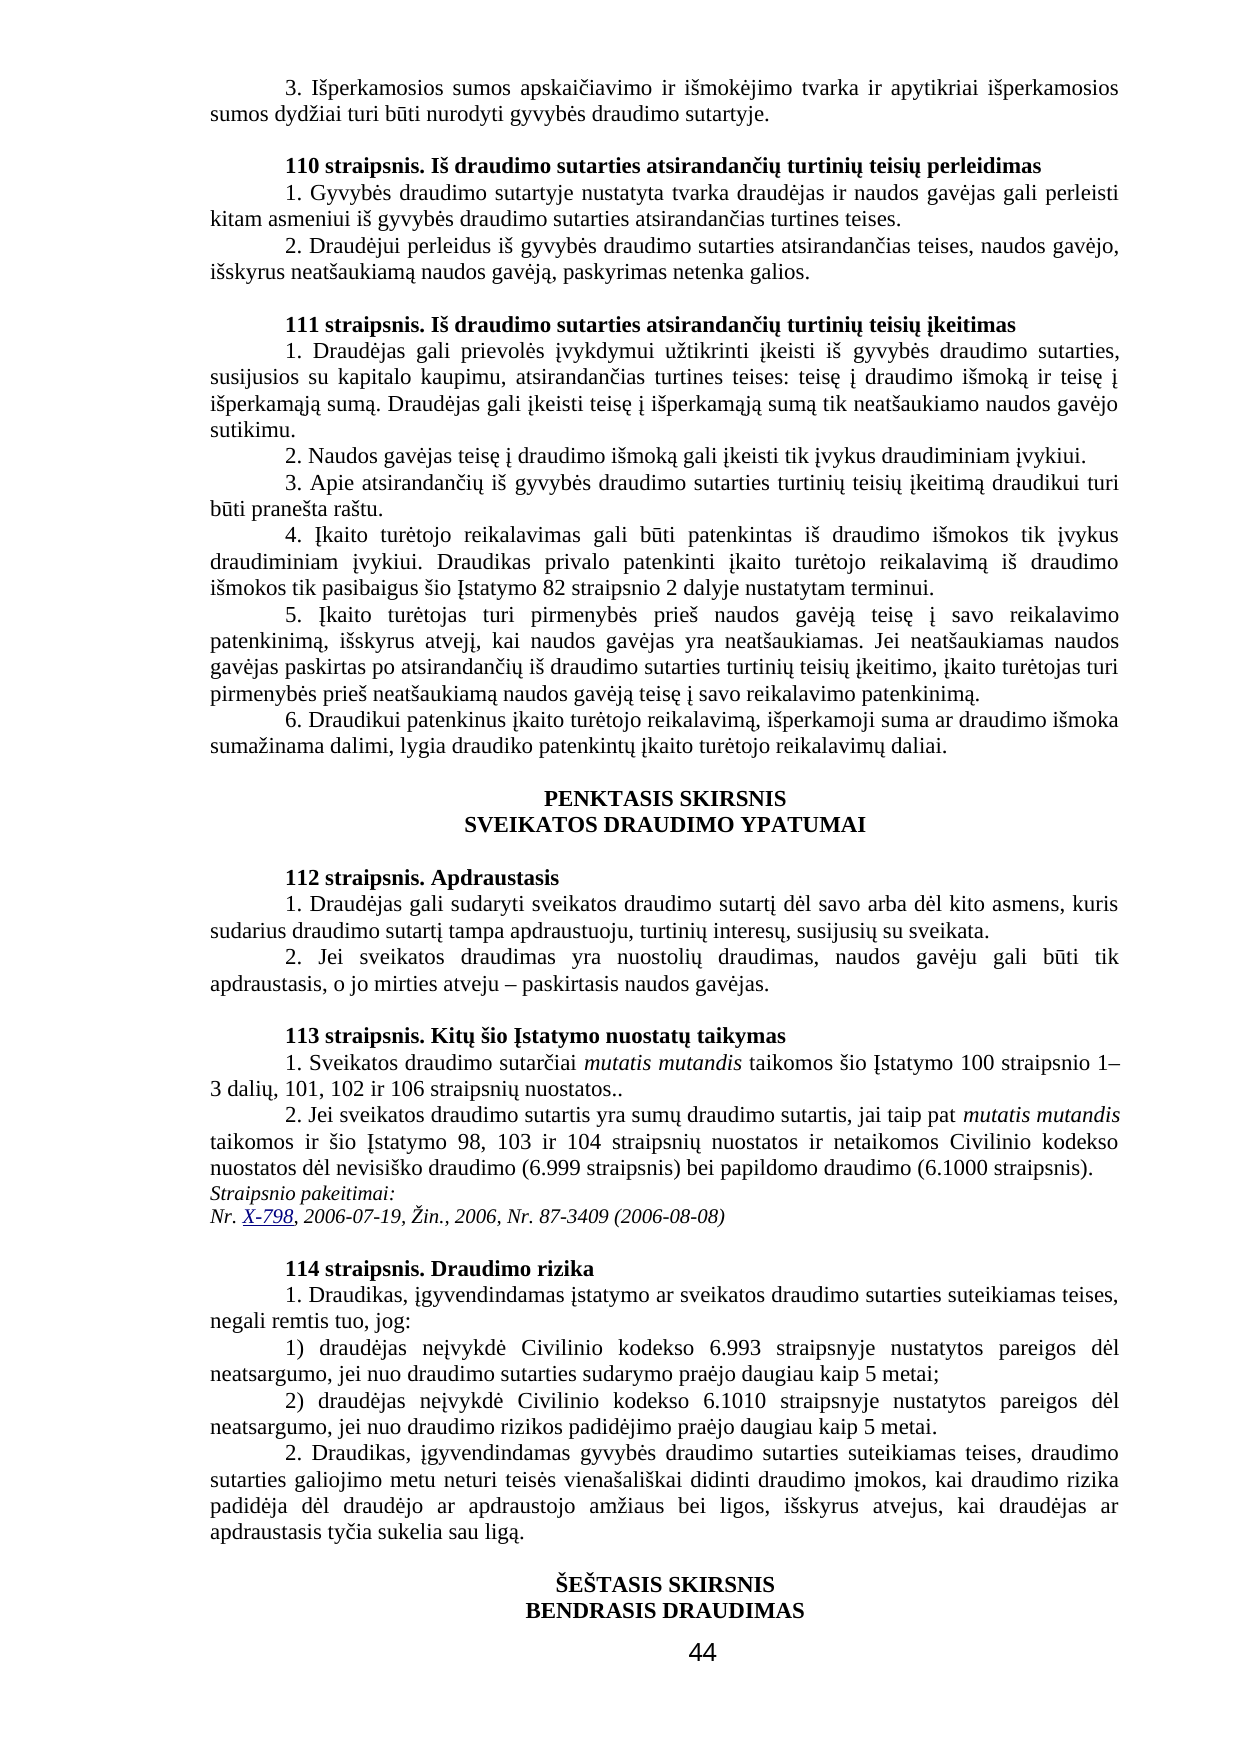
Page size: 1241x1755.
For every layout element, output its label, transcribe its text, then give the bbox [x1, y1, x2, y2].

text 2. Naudos gavėjas teisę į draudimo išmoką gali įkeisti tik įvykus draudiminiam įvykiui. [210, 442, 1120, 469]
text 6. Draudikui patenkinus įkaito turėtojo reikalavimą, išperkamoji suma ar draudimo išmoka sumažinama dalimi, lygia draudiko patenkintų įkaito turėtojo reikalavimų daliai. [210, 706, 1120, 759]
text SVEIKATOS DRAUDIMO YPATUMAI [210, 811, 1120, 838]
text 4. Įkaito turėtojo reikalavimas gali būti patenkintas iš draudimo išmokos tik įvykus draudiminiam įvykiui. Draudikas privalo patenkinti įkaito turėtojo reikalavimą iš draudimo išmokos tik pasibaigus šio Įstatymo 82 straipsnio 2 dalyje nustatytam terminui. [210, 522, 1120, 601]
subtitle 111 straipsnis. Iš draudimo sutarties atsirandančių turtinių teisių įkeitimas [285, 311, 1120, 337]
subtitle 114 straipsnis. Draudimo rizika [210, 1255, 1120, 1281]
text 1. Draudėjas gali prievolės įvykdymui užtikrinti įkeisti iš gyvybės draudimo sutarties, susijusios su kapitalo kaupimu, atsirandančias turtines teises: teisę į draudimo išmoką ir teisę į išperkamąją sumą. Draudėjas gali įkeisti teisę į išperkamąją sumą tik neatšaukiamo naudos gavėjo sutikimu. [210, 337, 1120, 442]
text Nr. X-798, 2006-07-19, Žin., 2006, Nr. 87-3409 (2006-08-08) [210, 1204, 1120, 1228]
text 1. Sveikatos draudimo sutarčiai mutatis mutandis taikomos šio Įstatymo 100 straipsnio 1–3 dalių, 101, 102 ir 106 straipsnių nuostatos.. [210, 1049, 1120, 1101]
text 1) draudėjas neįvykdė Civilinio kodekso 6.993 straipsnyje nustatytos pareigos dėl neatsargumo, jei nuo draudimo sutarties sudarymo praėjo daugiau kaip 5 metai; [210, 1334, 1120, 1387]
text 2. Draudėjui perleidus iš gyvybės draudimo sutarties atsirandančias teises, naudos gavėjo, išskyrus neatšaukiamą naudos gavėją, paskyrimas netenka galios. [210, 232, 1120, 284]
text 2. Jei sveikatos draudimas yra nuostolių draudimas, naudos gavėju gali būti tik apdraustasis, o jo mirties atveju – paskirtasis naudos gavėjas. [210, 943, 1120, 996]
text Straipsnio pakeitimai: [210, 1180, 1120, 1204]
text BENDRASIS DRAUDIMAS [210, 1597, 1120, 1624]
subtitle ŠEŠTASIS SKIRSNIS [210, 1571, 1120, 1597]
text 1. Draudėjas gali sudaryti sveikatos draudimo sutartį dėl savo arba dėl kito asmens, kuris sudarius draudimo sutartį tampa apdraustuoju, turtinių interesų, susijusių su sveikata. [210, 891, 1120, 943]
text 3. Apie atsirandančių iš gyvybės draudimo sutarties turtinių teisių įkeitimą draudikui turi būti pranešta raštu. [210, 469, 1120, 522]
subtitle 110 straipsnis. Iš draudimo sutarties atsirandančių turtinių teisių perleidimas [285, 153, 1120, 179]
subtitle 112 straipsnis. Apdraustasis [210, 864, 1120, 891]
text 1. Gyvybės draudimo sutartyje nustatyta tvarka draudėjas ir naudos gavėjas gali perleisti kitam asmeniui iš gyvybės draudimo sutarties atsirandančias turtines teises. [210, 179, 1120, 232]
text 2. Draudikas, įgyvendindamas gyvybės draudimo sutarties suteikiamas teises, draudimo sutarties galiojimo metu neturi teisės vienašališkai didinti draudimo įmokos, kai draudimo rizika padidėja dėl draudėjo ar apdraustojo amžiaus bei ligos, išskyrus atvejus, kai draudėjas ar apdraustasis tyčia sukelia sau ligą. [210, 1439, 1120, 1545]
text 3. Išperkamosios sumos apskaičiavimo ir išmokėjimo tvarka ir apytikriai išperkamosios sumos dydžiai turi būti nurodyti gyvybės draudimo sutartyje. [210, 73, 1120, 126]
text 2. Jei sveikatos draudimo sutartis yra sumų draudimo sutartis, jai taip pat mutatis mutandis taikomos ir šio Įstatymo 98, 103 ir 104 straipsnių nuostatos ir netaikomos Civilinio kodekso nuostatos dėl nevisiško draudimo (6.999 straipsnis) bei papildomo draudimo (6.1000 straipsnis). [210, 1101, 1120, 1180]
subtitle 113 straipsnis. Kitų šio Įstatymo nuostatų taikymas [210, 1022, 1120, 1049]
subtitle PENKTASIS SKIRSNIS [210, 785, 1120, 811]
text 1. Draudikas, įgyvendindamas įstatymo ar sveikatos draudimo sutarties suteikiamas teises, negali remtis tuo, jog: [210, 1281, 1120, 1334]
text 5. Įkaito turėtojas turi pirmenybės prieš naudos gavėją teisę į savo reikalavimo patenkinimą, išskyrus atvejį, kai naudos gavėjas yra neatšaukiamas. Jei neatšaukiamas naudos gavėjas paskirtas po atsirandančių iš draudimo sutarties turtinių teisių įkeitimo, įkaito turėtojas turi pirmenybės prieš neatšaukiamą naudos gavėją teisę į savo reikalavimo patenkinimą. [210, 601, 1120, 706]
text 2) draudėjas neįvykdė Civilinio kodekso 6.1010 straipsnyje nustatytos pareigos dėl neatsargumo, jei nuo draudimo rizikos padidėjimo praėjo daugiau kaip 5 metai. [210, 1387, 1120, 1439]
